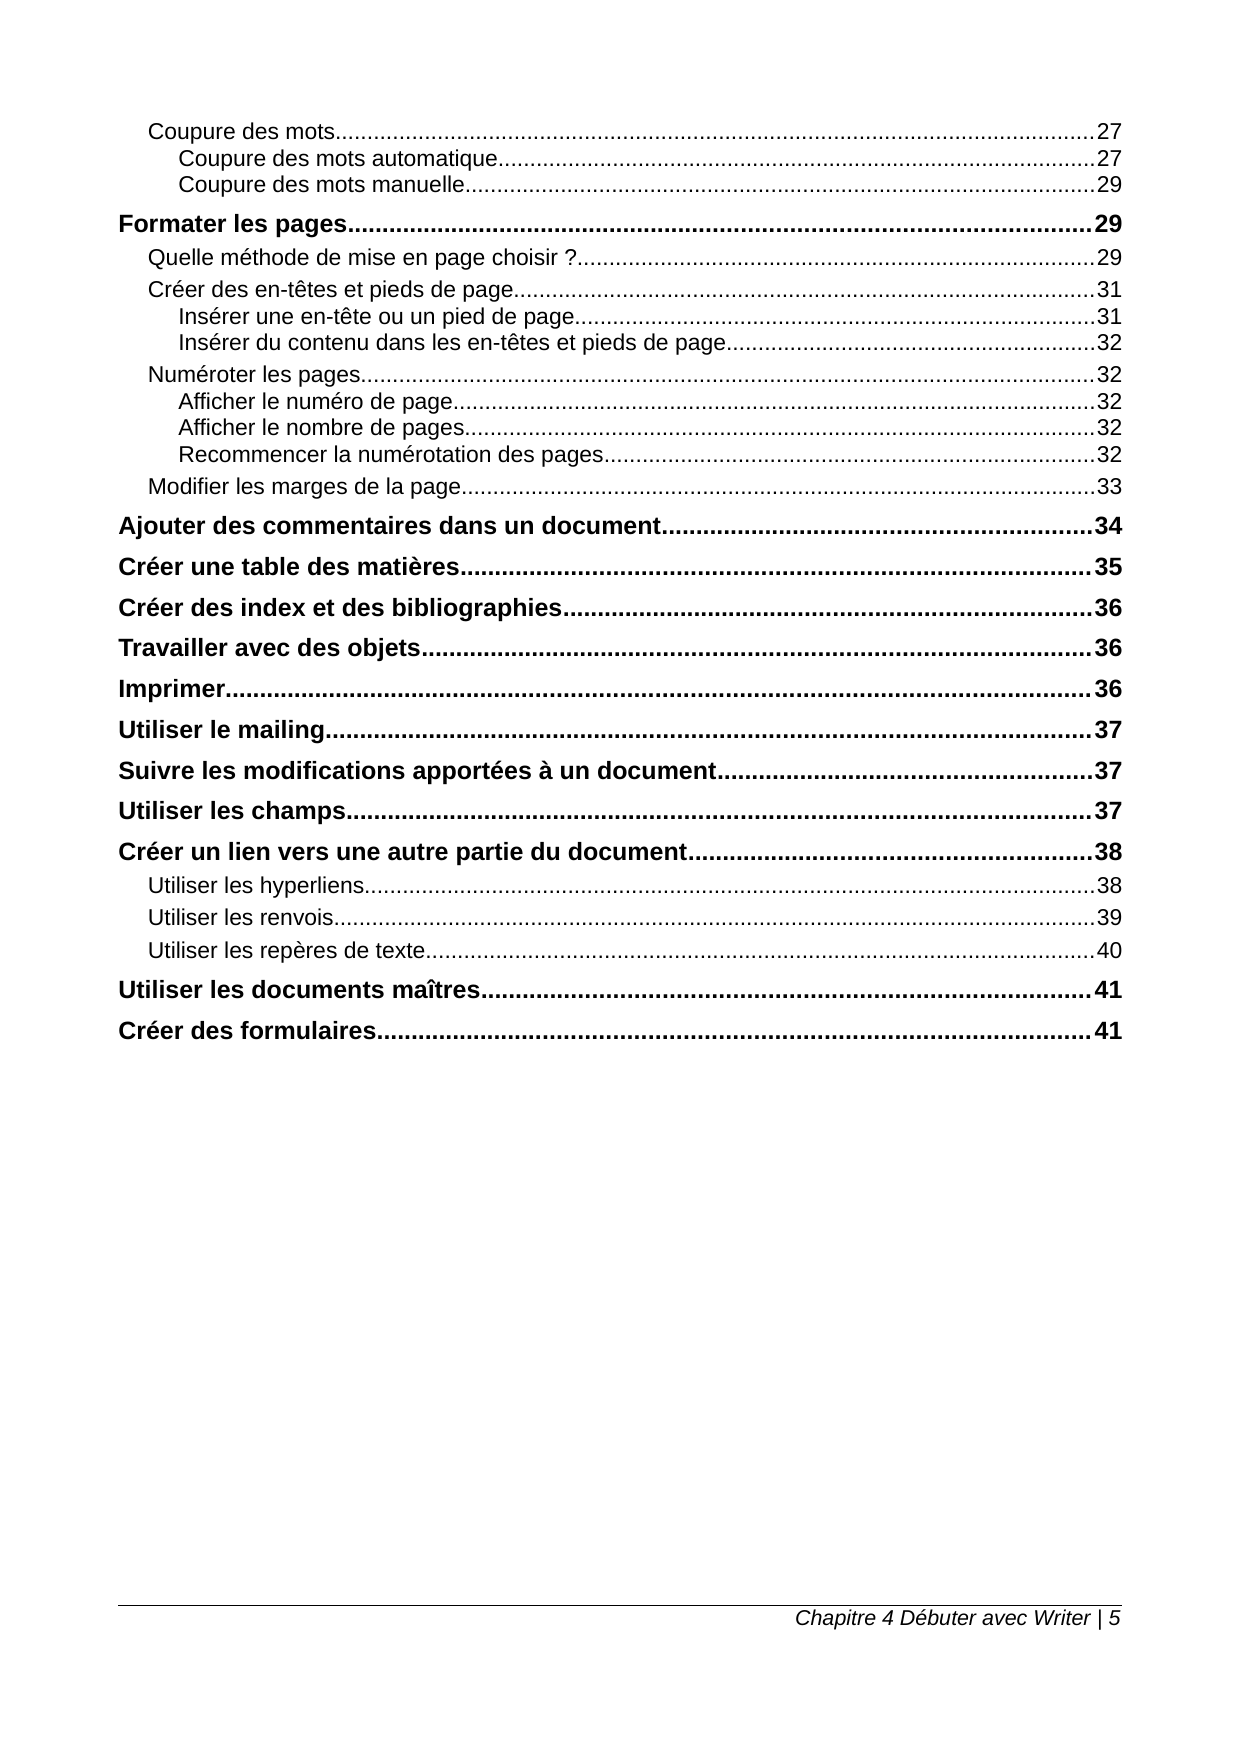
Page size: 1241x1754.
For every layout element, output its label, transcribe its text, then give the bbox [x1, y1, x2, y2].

text Ajouter des commentaires dans un document 34 [118, 511, 1122, 540]
text Numéroter les pages 32 [148, 361, 1122, 388]
text Suivre les modifications apportées à un document 37 [118, 756, 1122, 784]
text Utiliser les champs 37 [118, 796, 1122, 825]
text Utiliser les renvois 39 [148, 904, 1122, 931]
text Créer des index et des bibliographies 36 [118, 593, 1122, 621]
text Insérer du contenu dans les en-têtes et pieds de page 32 [178, 329, 1122, 355]
text Insérer une en-tête ou un pied de page 31 [178, 303, 1122, 329]
text Coupure des mots automatique 27 [178, 144, 1122, 171]
text Utiliser les hyperliens 38 [148, 872, 1122, 898]
text Utiliser les documents maîtres 41 [118, 975, 1122, 1004]
text Utiliser les repères de texte 40 [148, 937, 1122, 963]
text Utiliser le mailing 37 [118, 715, 1122, 744]
text Afficher le numéro de page 32 [178, 388, 1122, 414]
text Imprimer 36 [118, 674, 1122, 703]
text Créer des en-têtes et pieds de page 31 [148, 276, 1122, 303]
text Créer un lien vers une autre partie du document 38 [118, 837, 1122, 866]
text Formater les pages 29 [118, 209, 1122, 238]
text Afficher le nombre de pages 32 [178, 414, 1122, 441]
text Travailler avec des objets 36 [118, 633, 1122, 662]
text Quelle méthode de mise en page choisir ? 29 [148, 244, 1122, 270]
text Recommencer la numérotation des pages 32 [178, 441, 1122, 467]
text Coupure des mots 27 [148, 118, 1122, 144]
text Coupure des mots manuelle 29 [178, 171, 1122, 197]
text Modifier les marges de la page 33 [148, 473, 1122, 499]
text Créer des formulaires 41 [118, 1016, 1122, 1044]
text Créer une table des matières 35 [118, 552, 1122, 581]
